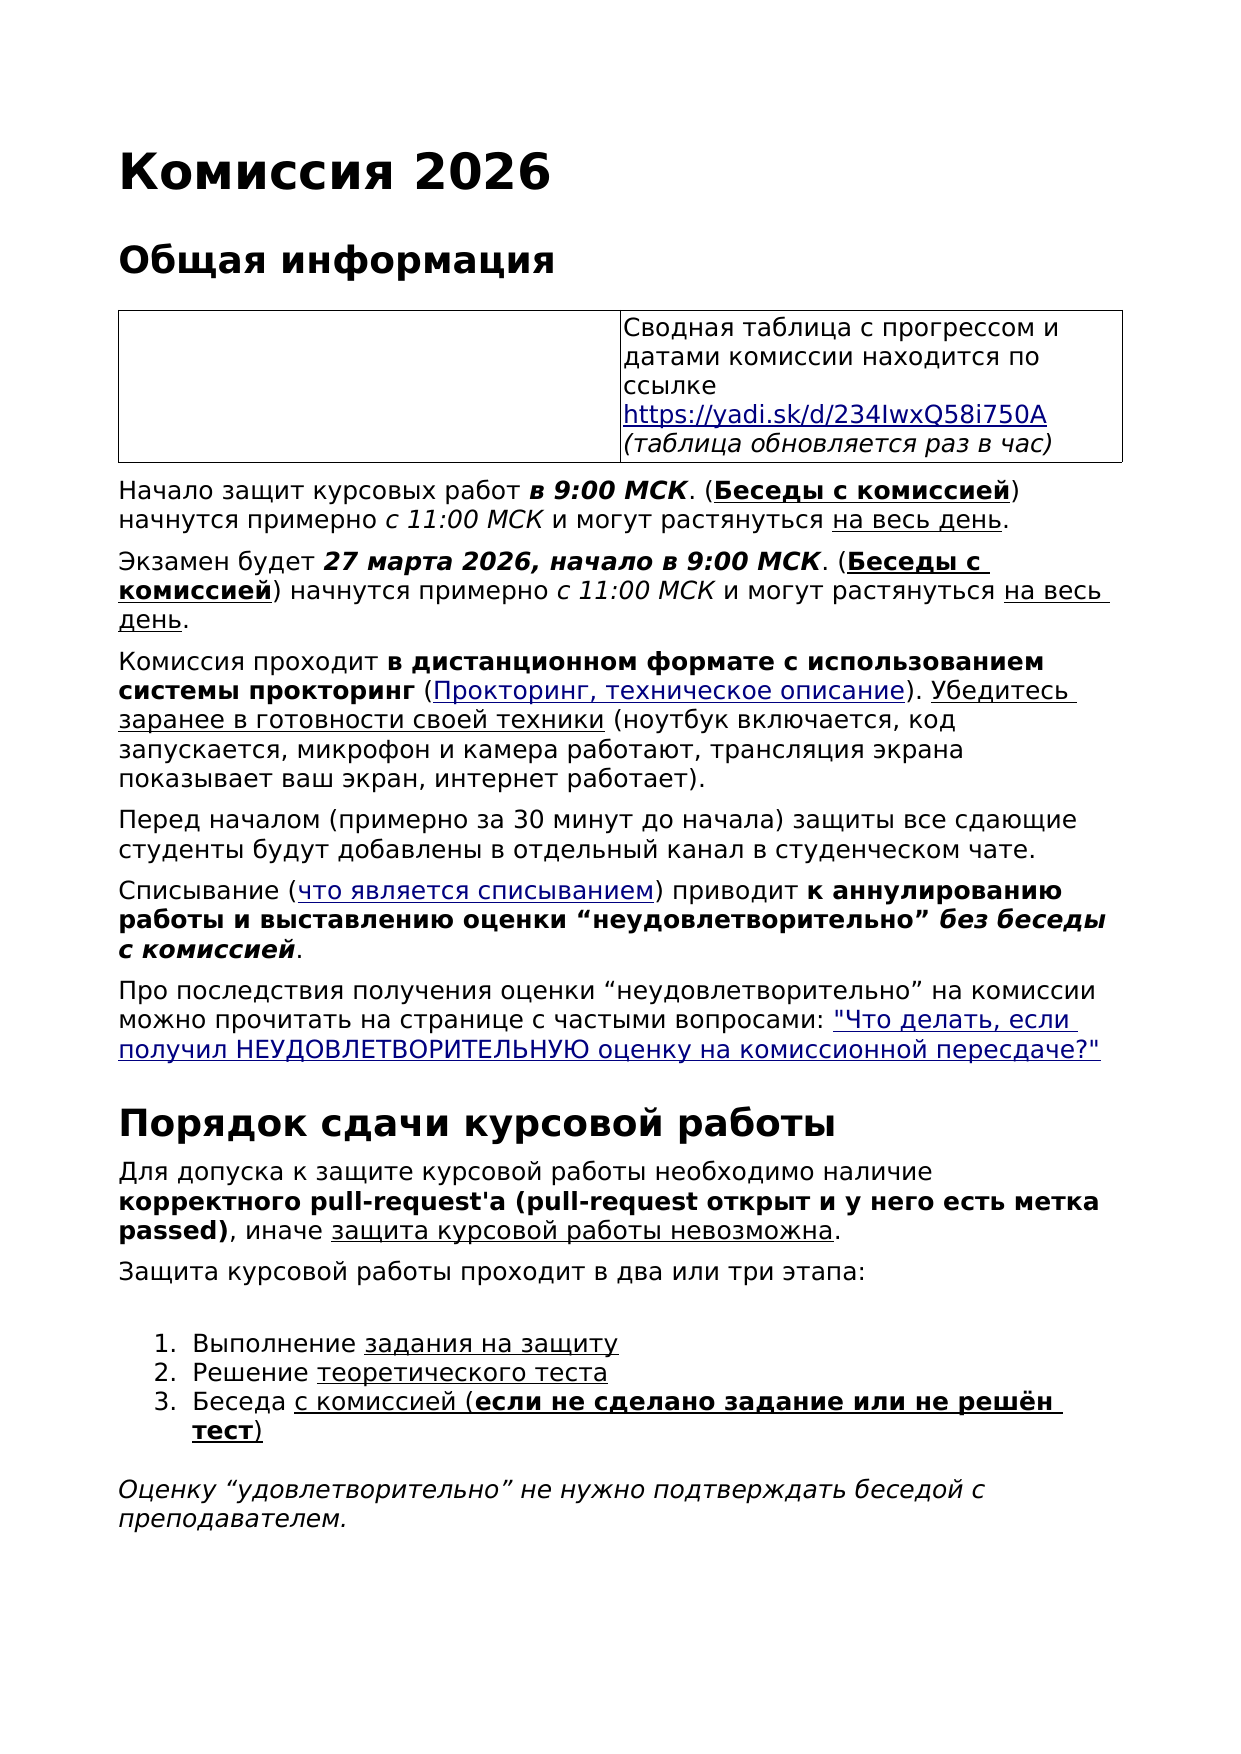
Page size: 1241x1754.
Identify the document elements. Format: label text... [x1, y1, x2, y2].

list Беседа с комиссией (если не сделано задание или не решён тест) [177, 1387, 1122, 1445]
text Про последствия получения оценки “неудовлетворительно” на комиссии можно прочитать на странице с частыми вопросами: "Что делать, если получил НЕУДОВЛЕТВОРИТЕЛЬНУЮ оценку на комиссионной пересдаче?" [118, 976, 1122, 1064]
text Начало защит курсовых работ в 9:00 МСК. (Беседы с комиссией) начнутся примерно с 11:00 МСК и могут растянуться на весь день. [118, 476, 1122, 535]
text Комиссия проходит в дистанционном формате с использованием системы прокторинг (Прокторинг, техническое описание). Убедитесь заранее в готовности своей техники (ноутбук включается, код запускается, микрофон и камера работают, трансляция экрана показывает ваш экран, интернет работает). [118, 647, 1122, 793]
text Для допуска к защите курсовой работы необходимо наличие корректного pull-request'а (pull-request открыт и у него есть метка passed), иначе защита курсовой работы невозможна. [118, 1158, 1122, 1245]
text Экзамен будет 27 марта 2026, начало в 9:00 МСК. (Беседы с комиссией) начнутся примерно с 11:00 МСК и могут растянуться на весь день. [118, 547, 1122, 635]
list Выполнение задания на защиту [177, 1329, 1122, 1358]
subtitle Общая информация [118, 239, 1122, 282]
table_header [119, 311, 620, 462]
text Списывание (что является списыванием) приводит к аннулированию работы и выставлению оценки “неудовлетворительно” без беседы с комиссией. [118, 876, 1122, 964]
text Оценку “удовлетворительно” не нужно подтверждать беседой с преподавателем. [118, 1475, 1122, 1533]
list Решение теоретического теста [177, 1358, 1122, 1387]
subtitle Порядок сдачи курсовой работы [118, 1101, 1122, 1145]
subtitle Комиссия 2026 [118, 143, 1122, 201]
table_header Сводная таблица с прогрессом и датами комиссии находится по ссылке https://yadi.sk/d/234IwxQ58i750A (таблица обновляется раз в час) [621, 311, 1122, 462]
text Перед началом (примерно за 30 минут до начала) защиты все сдающие студенты будут добавлены в отдельный канал в студенческом чате. [118, 806, 1122, 864]
text Защита курсовой работы проходит в два или три этапа: [118, 1258, 1122, 1287]
